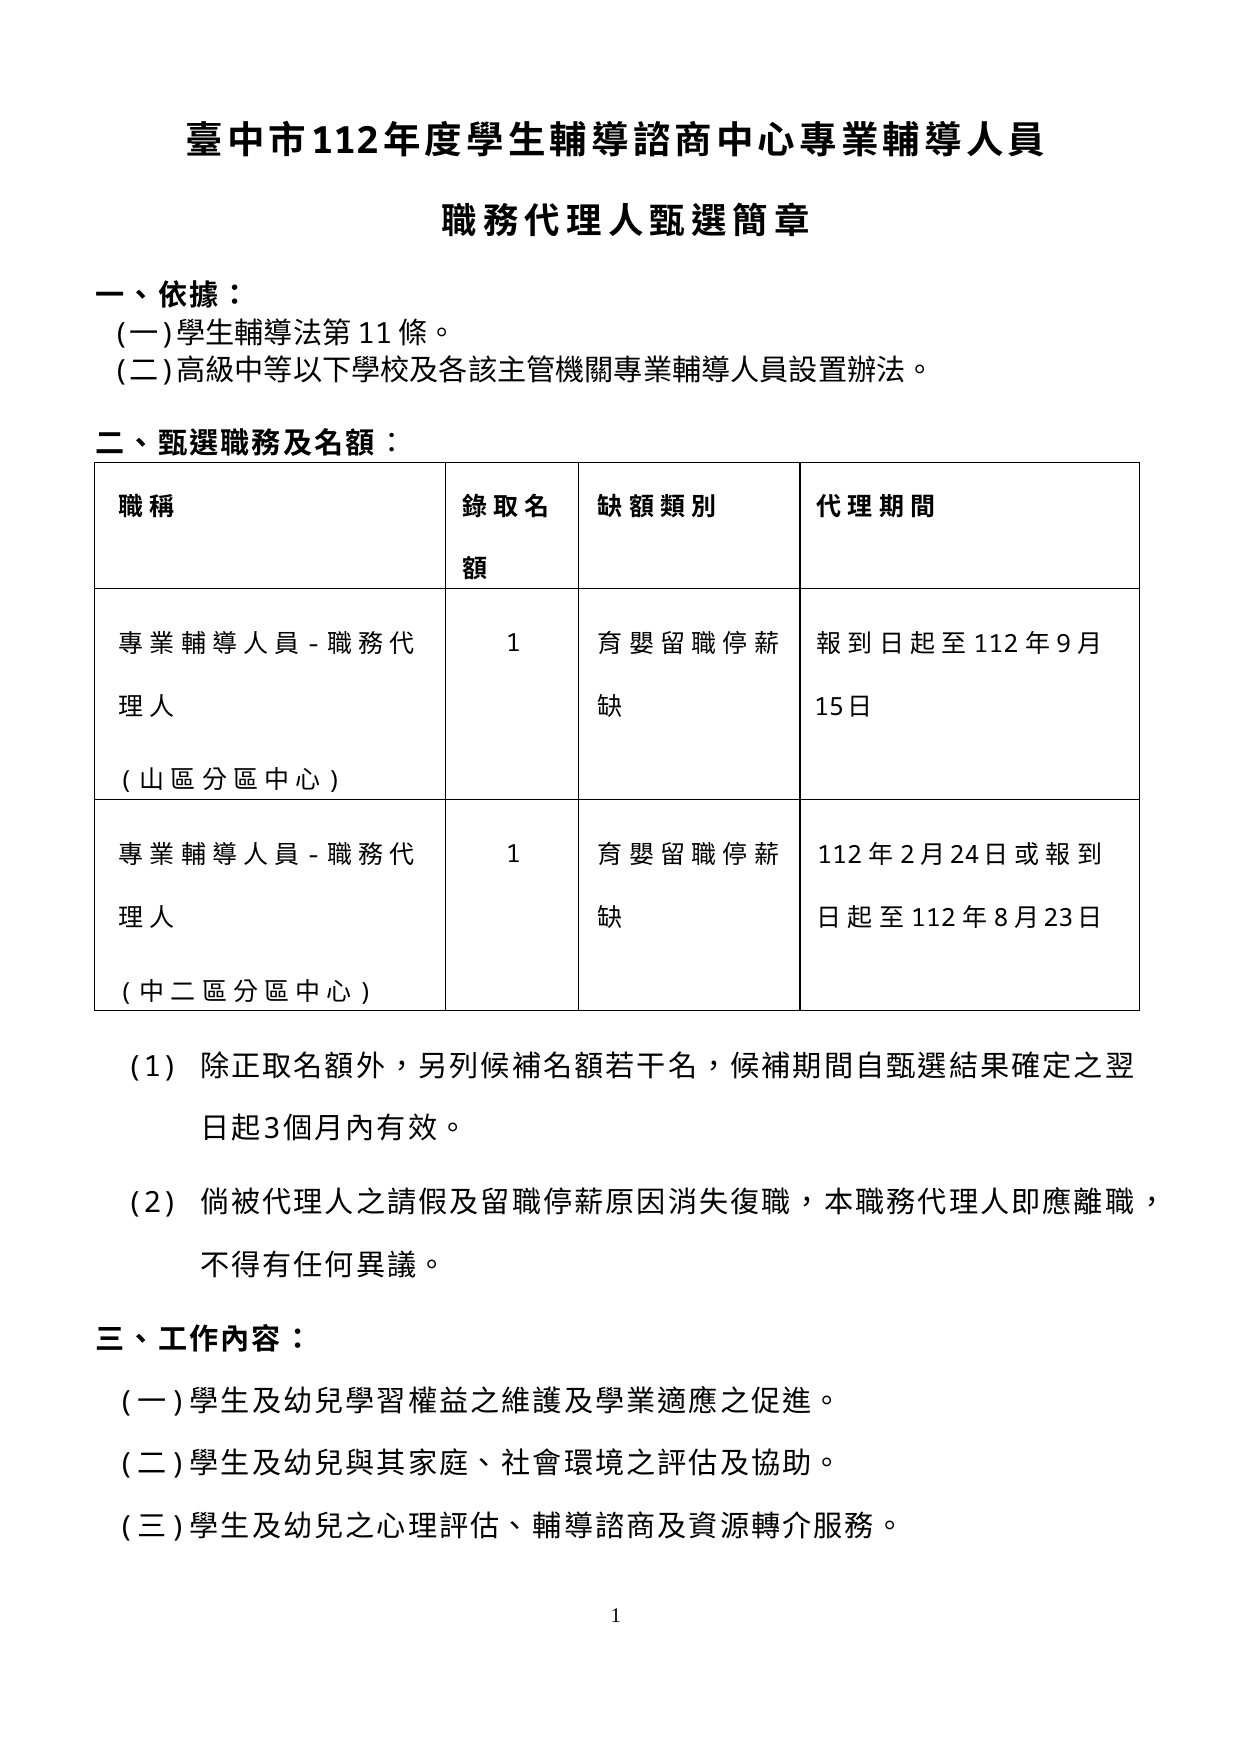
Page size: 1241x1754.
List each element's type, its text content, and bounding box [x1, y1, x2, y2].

text (一)學生及幼兒學習權益之維護及學業適應之促進。 [113, 1357, 1136, 1420]
table_cell 專業輔導人員-職務代理人 (山區分區中心) [95, 589, 445, 799]
table_cell 專業輔導人員-職務代理人 (中二區分區中心) [95, 800, 445, 1010]
text 臺中市112年度學生輔導諮商中心專業輔導人員 [94, 96, 1136, 158]
table_cell 1 [446, 589, 578, 799]
table_cell 報到日起至112年9月15日 [801, 589, 1139, 799]
text (二)學生及幼兒與其家庭、社會環境之評估及協助。 [113, 1420, 1136, 1482]
text 三、工作內容： [94, 1295, 1136, 1357]
table_cell 育嬰留職停薪缺 [579, 589, 799, 799]
table_cell 1 [446, 800, 578, 1010]
text 二、甄選職務及名額： [94, 399, 1136, 462]
table_header 缺額類別 [579, 463, 799, 588]
list 除正取名額外，另列候補名額若干名，候補期間自甄選結果確定之翌日起3個月內有效。 [123, 1022, 1136, 1147]
table_cell 112年2月24日或報到日起至112年8月23日 [801, 800, 1139, 1010]
text 一、依據： [94, 251, 1136, 313]
table_header 代理期間 [801, 463, 1139, 588]
table_header 錄取名額 [446, 463, 578, 588]
text (三)學生及幼兒之心理評估、輔導諮商及資源轉介服務。 [113, 1482, 1136, 1545]
text (一)學生輔導法第11條。 [94, 313, 1136, 351]
table_header 職稱 [95, 463, 445, 588]
table_cell 育嬰留職停薪缺 [579, 800, 799, 1010]
text 職務代理人甄選簡章 [80, 177, 1157, 239]
list 倘被代理人之請假及留職停薪原因消失復職，本職務代理人即應離職，不得有任何異議。 [123, 1158, 1136, 1283]
text (二)高級中等以下學校及各該主管機關專業輔導人員設置辦法。 [94, 351, 1136, 388]
